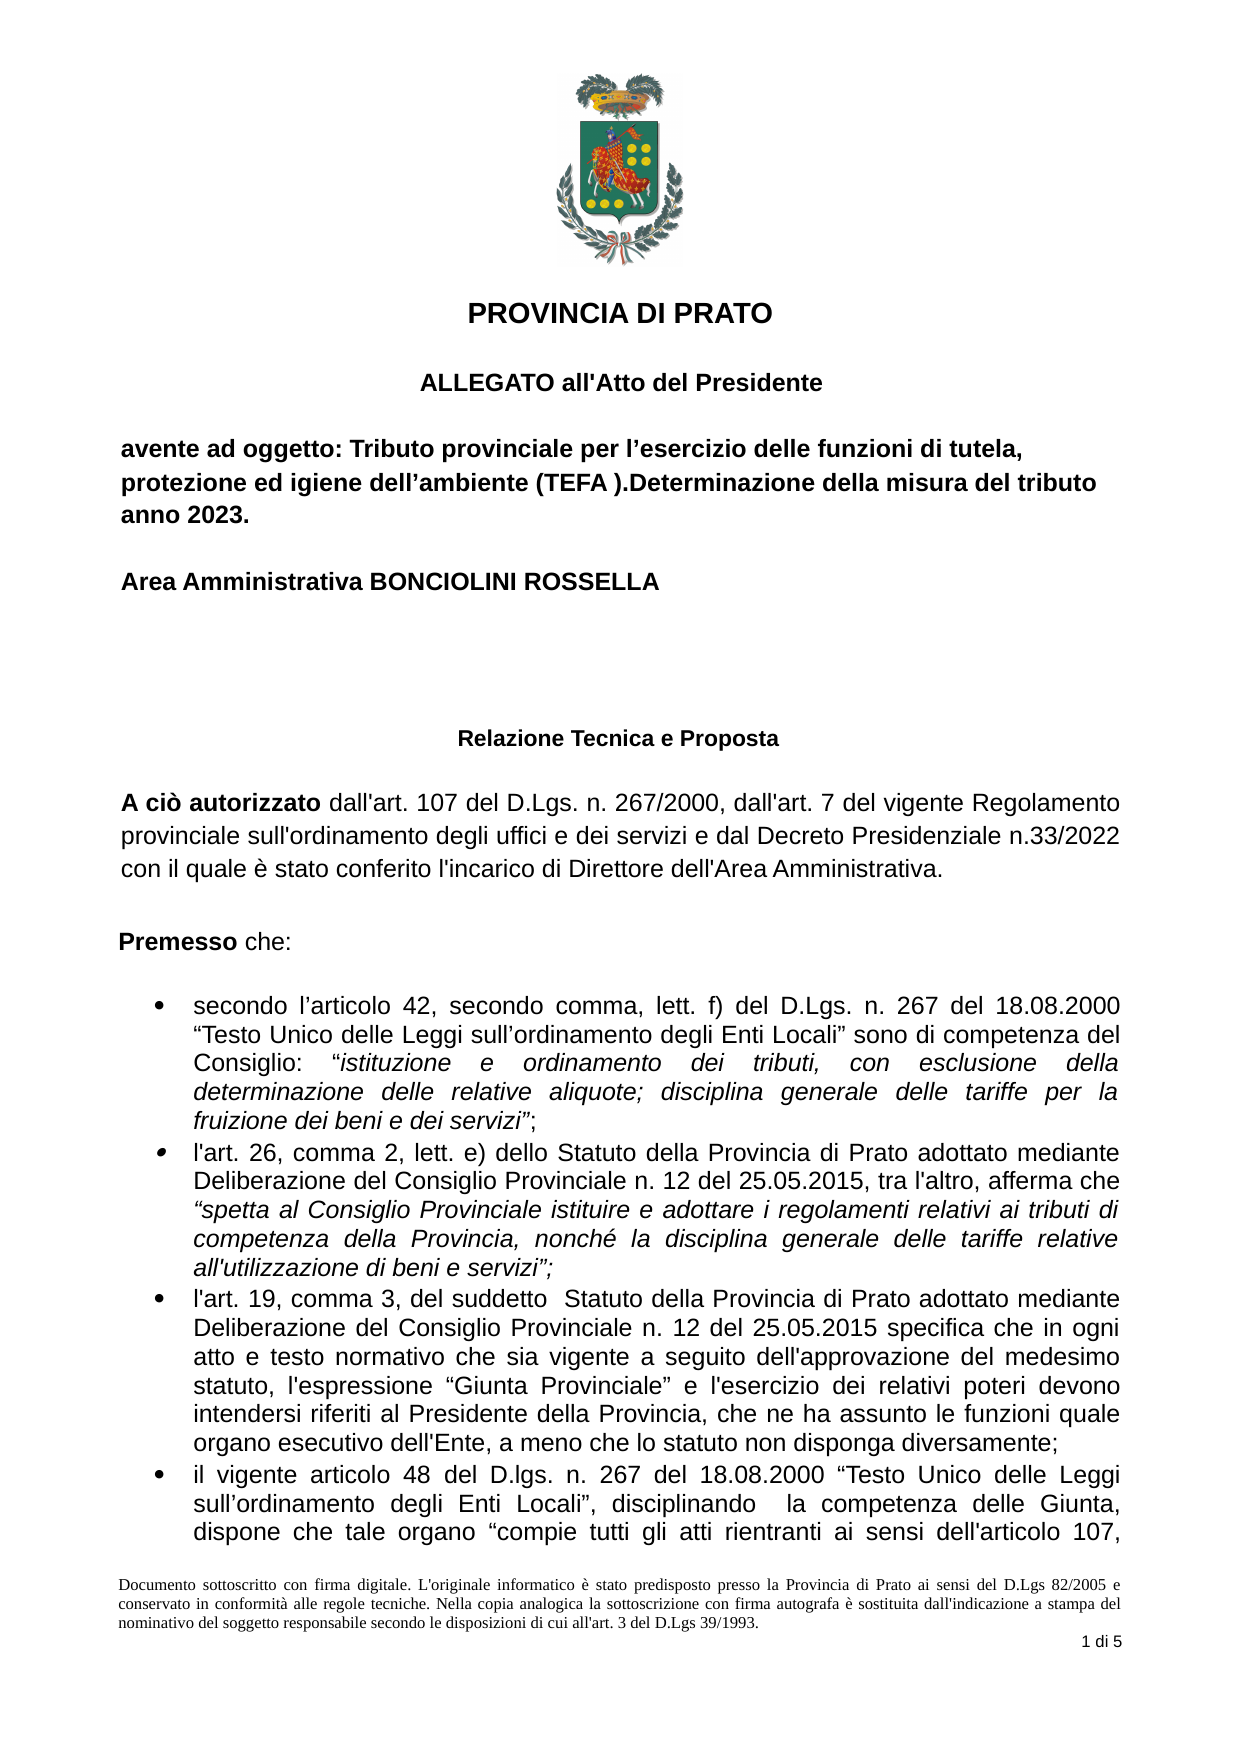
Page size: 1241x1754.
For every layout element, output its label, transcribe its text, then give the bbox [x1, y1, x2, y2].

text PROVINCIA DI PRATO [118, 296, 1122, 329]
list l'art. 19, comma 3, del suddetto Statuto della Provincia di Prato adottato mediante Deliberazione del Consiglio Provinciale n. 12 del 25.05.2015 specifica che in ogni atto e testo normativo che sia vigente a seguito dell'approvazione del medesimo statuto, l'espressione “Giunta Provinciale” e l'esercizio dei relativi poteri devono intendersi riferiti al Presidente della Provincia, che ne ha assunto le funzioni quale organo esecutivo dell'Ente, a meno che lo statuto non disponga diversamente; [155, 1284, 1122, 1457]
text ALLEGATO all'Atto del Presidente [121, 368, 1122, 397]
subtitle Premesso che: [118, 927, 1078, 956]
text Relazione Tecnica e Proposta [121, 724, 1122, 751]
text Area Amministrativa BONCIOLINI ROSSELLA [121, 567, 1122, 595]
list secondo l’articolo 42, secondo comma, lett. f) del D.Lgs. n. 267 del 18.08.2000 “Testo Unico delle Leggi sull’ordinamento degli Enti Locali” sono di competenza del Consiglio: “istituzione e ordinamento dei tributi, con esclusione della determinazione delle relative aliquote; disciplina generale delle tariffe per la fruizione dei beni e dei servizi”; [155, 991, 1122, 1134]
list l'art. 26, comma 2, lett. e) dello Statuto della Provincia di Prato adottato mediante Deliberazione del Consiglio Provinciale n. 12 del 25.05.2015, tra l'altro, afferma che “spetta al Consiglio Provinciale istituire e adottare i regolamenti relativi ai tributi di competenza della Provincia, nonché la disciplina generale delle tariffe relative all'utilizzazione di beni e servizi”; [155, 1137, 1122, 1281]
text avente ad oggetto: Tributo provinciale per l’esercizio delle funzioni di tutela, protezione ed igiene dell’ambiente (TEFA ).Determinazione della misura del tributo anno 2023. [121, 434, 1122, 529]
list il vigente articolo 48 del D.lgs. n. 267 del 18.08.2000 “Testo Unico delle Leggi sull’ordinamento degli Enti Locali”, disciplinando la competenza delle Giunta, dispone che tale organo “compie tutti gli atti rientranti ai sensi dell'articolo 107, [155, 1460, 1122, 1546]
text A ciò autorizzato dall'art. 107 del D.Lgs. n. 267/2000, dall'art. 7 del vigente Regolamento provinciale sull'ordinamento degli uffici e dei servizi e dal Decreto Presidenziale n.33/2022 con il quale è stato conferito l'incarico di Direttore dell'Area Amministrativa. [121, 788, 1122, 883]
